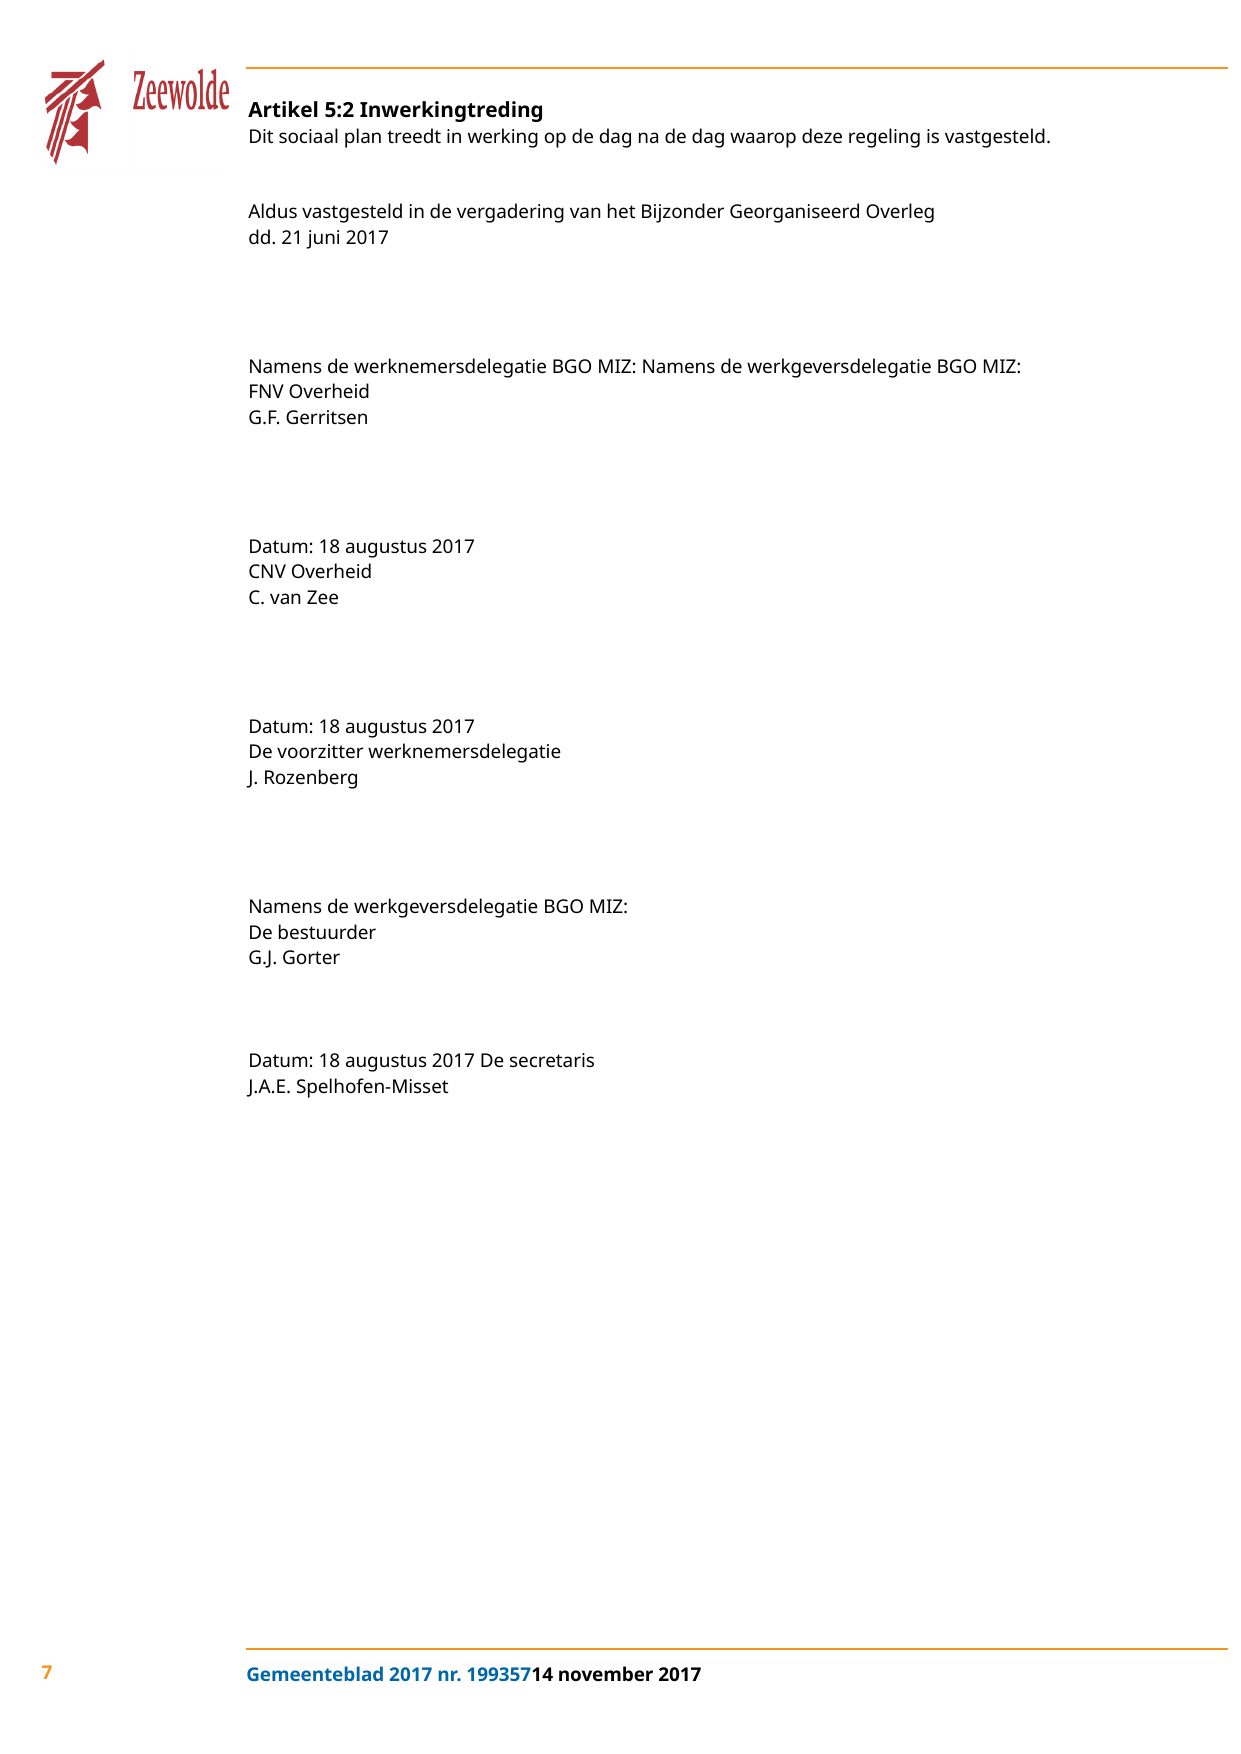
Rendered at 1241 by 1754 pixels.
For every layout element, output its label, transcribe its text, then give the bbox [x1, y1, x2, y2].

text Datum: 18 augustus 2017 [248, 713, 1152, 739]
text Aldus vastgesteld in de vergadering van het Bijzonder Georganiseerd Overleg [248, 198, 1152, 224]
text Datum: 18 augustus 2017 De secretaris [248, 1047, 1152, 1073]
text Namens de werkgeversdelegatie BGO MIZ: [248, 893, 1152, 919]
text Dit sociaal plan treedt in werking op de dag na de dag waarop deze regeling is vastgesteld. [248, 123, 1152, 149]
picture [41, 47, 231, 172]
text Namens de werknemersdelegatie BGO MIZ: Namens de werkgeversdelegatie BGO MIZ: [248, 353, 1152, 378]
text J. Rozenberg [248, 764, 1152, 790]
text FNV Overheid [248, 378, 1152, 404]
text Artikel 5:2 Inwerkingtreding [248, 95, 1152, 123]
text De bestuurder [248, 919, 1152, 944]
text C. van Zee [248, 584, 1152, 610]
text De voorzitter werknemersdelegatie [248, 739, 1152, 764]
text dd. 21 juni 2017 [248, 224, 1152, 250]
text G.F. Gerritsen [248, 404, 1152, 430]
text G.J. Gorter [248, 944, 1152, 970]
text J.A.E. Spelhofen-Misset [248, 1073, 1152, 1099]
text CNV Overheid [248, 559, 1152, 584]
text Datum: 18 augustus 2017 [248, 533, 1152, 559]
